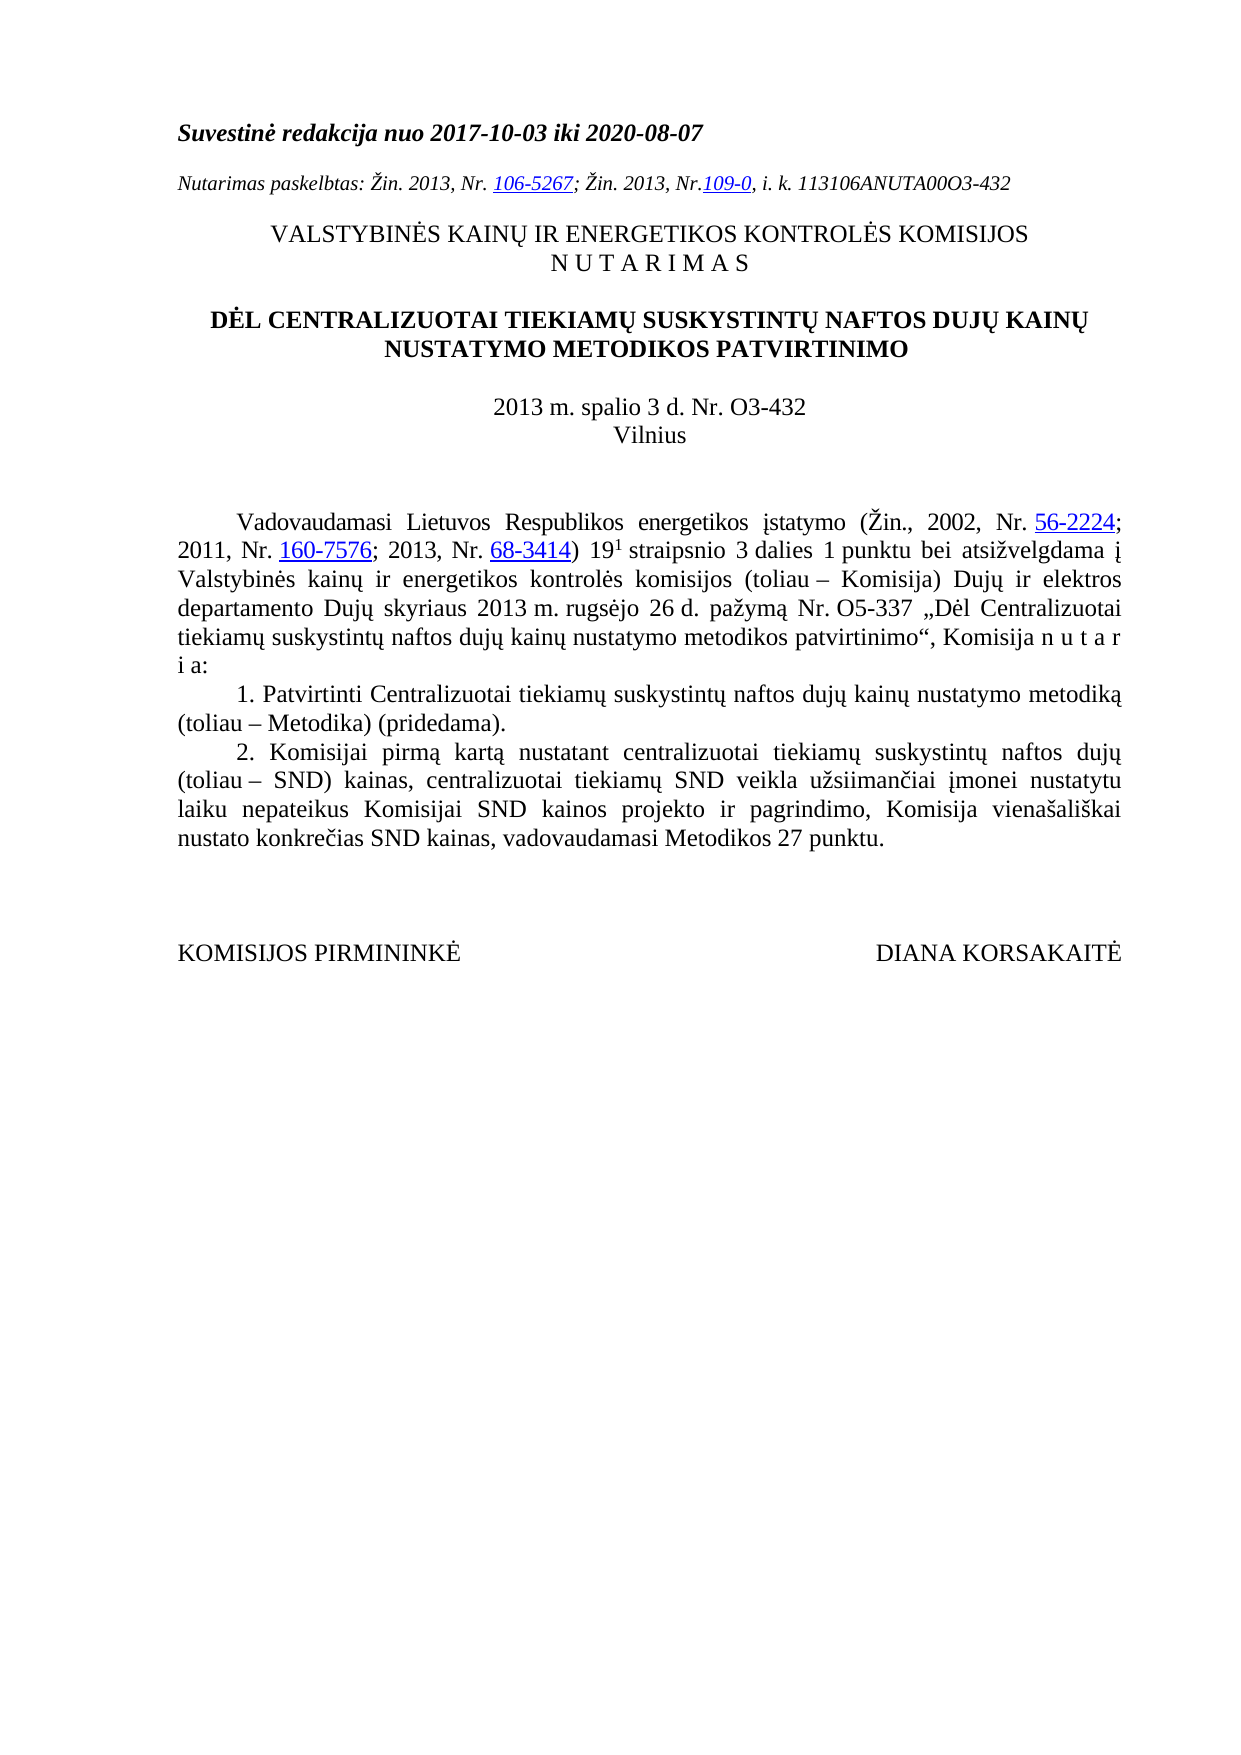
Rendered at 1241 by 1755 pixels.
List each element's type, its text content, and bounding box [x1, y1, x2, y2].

text DĖL centralizuotai tiekiamų suskystintų naftos dujų kainų nustatymo metodikos patvirtinimo [177, 305, 1122, 363]
text 2013 m. spalio 3 d. Nr. O3-432 [177, 392, 1122, 420]
text N U T A R I M A S [177, 248, 1122, 277]
text Suvestinė redakcija nuo 2017-10-03 iki 2020-08-07 [177, 118, 1122, 147]
text VALSTYBINĖS KAINŲ IR ENERGETIKOS KONTROLĖS KOMISIJOS [177, 219, 1122, 248]
text 1. Patvirtinti Centralizuotai tiekiamų suskystintų naftos dujų kainų nustatymo metodiką (toliau – Metodika) (pridedama). [177, 679, 1122, 737]
text Komisijos pirmininkė Diana Korsakaitė [177, 938, 1122, 967]
text Vilnius [177, 420, 1122, 449]
text 2. Komisijai pirmą kartą nustatant centralizuotai tiekiamų suskystintų naftos dujų (toliau – SND) kainas, centralizuotai tiekiamų SND veikla užsiimančiai įmonei nustatytu laiku nepateikus Komisijai SND kainos projekto ir pagrindimo, Komisija vienašališkai nustato konkrečias SND kainas, vadovaudamasi Metodikos 27 punktu. [177, 737, 1122, 852]
text Nutarimas paskelbtas: Žin. 2013, Nr. 106-5267; Žin. 2013, Nr.109-0, i. k. 113106ANUTA00O3-432 [177, 171, 1122, 195]
text Vadovaudamasi Lietuvos Respublikos energetikos įstatymo (Žin., 2002, Nr. 56-2224; 2011, Nr. 160-7576; 2013, Nr. 68-3414) 191 straipsnio 3 dalies 1 punktu bei atsižvelgdama į Valstybinės kainų ir energetikos kontrolės komisijos (toliau – Komisija) Dujų ir elektros departamento Dujų skyriaus 2013 m. rugsėjo 26 d. pažymą Nr. O5-337 „Dėl Centralizuotai tiekiamų suskystintų naftos dujų kainų nustatymo metodikos patvirtinimo“, Komisija n u t a r i a: [177, 507, 1122, 679]
